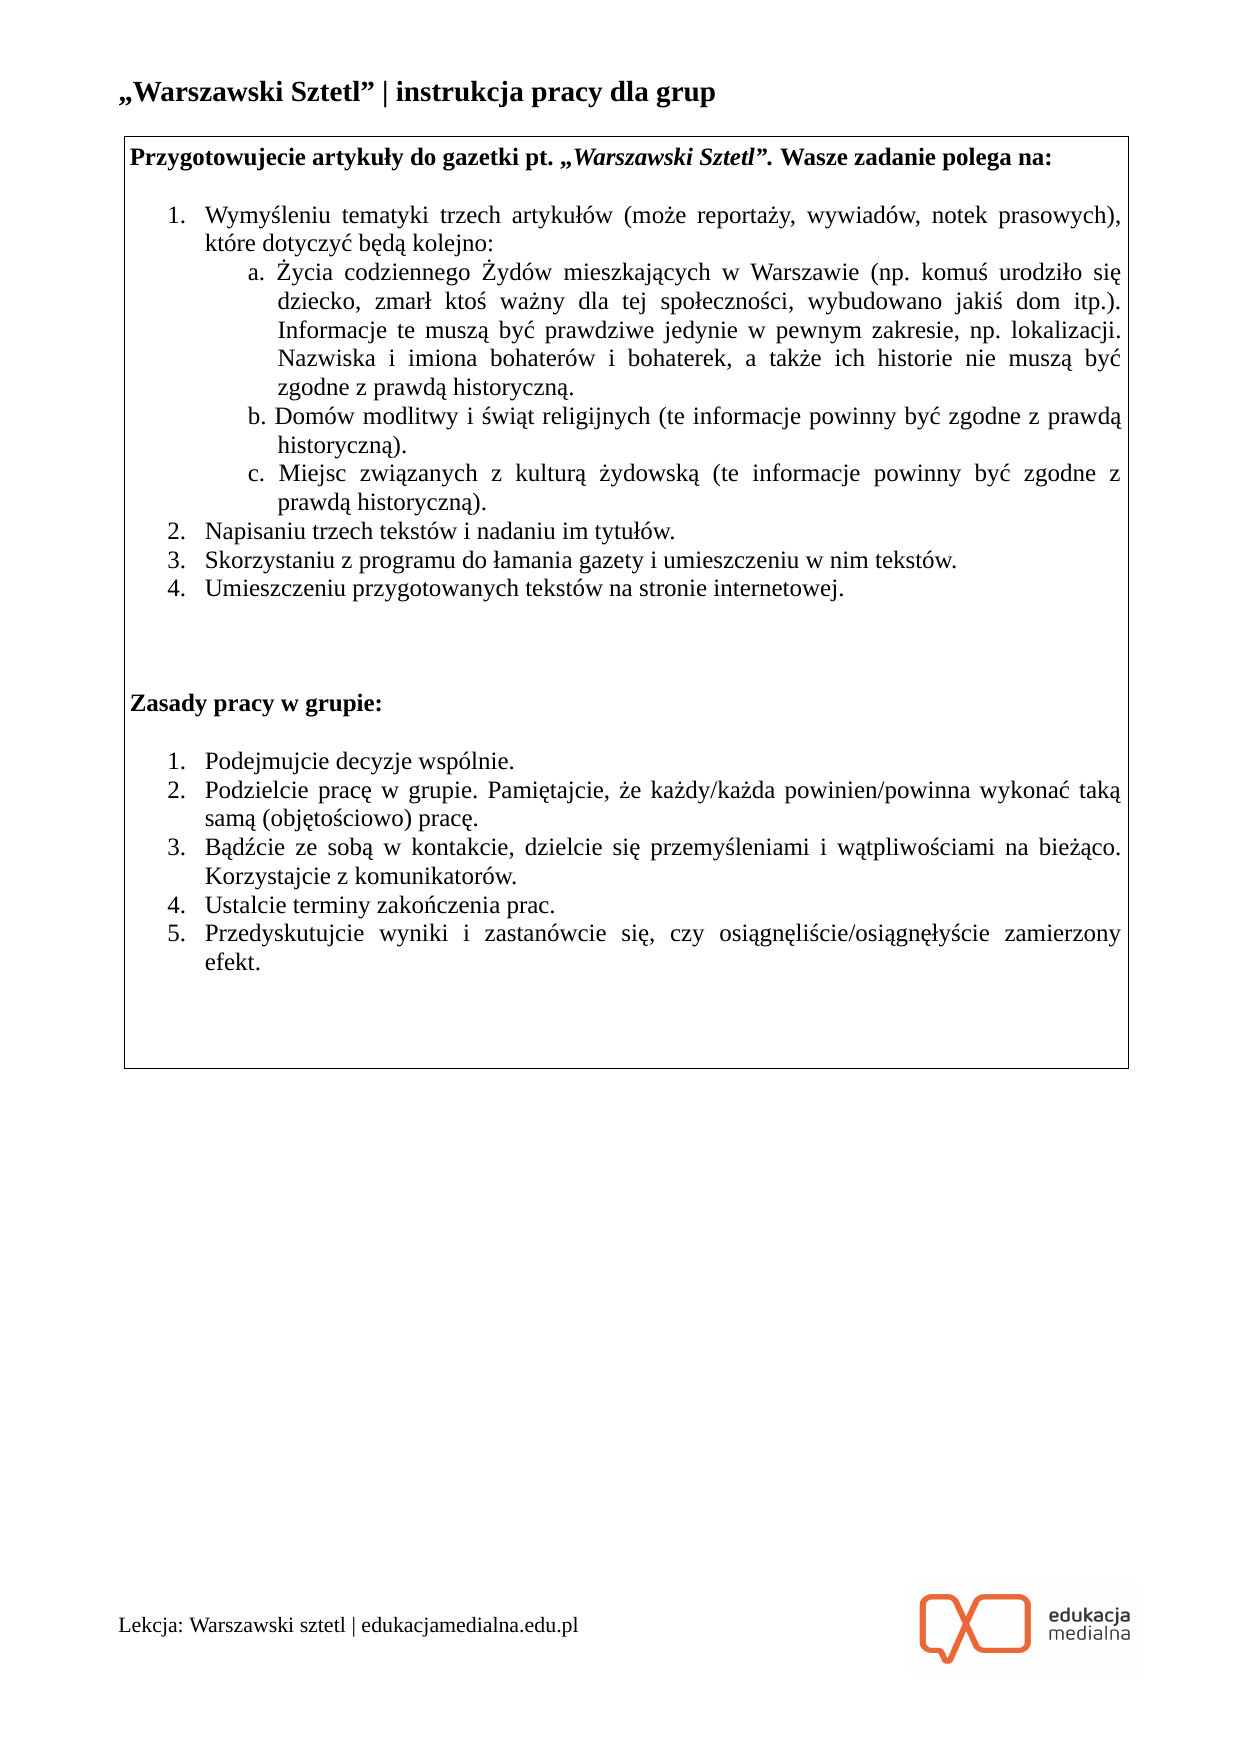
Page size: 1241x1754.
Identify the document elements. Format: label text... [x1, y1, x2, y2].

picture [910, 1582, 1143, 1675]
text „Warszawski Sztetl” | instrukcja pracy dla grup [118, 74, 1122, 107]
table_header Przygotowujecie artykuły do gazetki pt. „Warszawski Sztetl”. Wasze zadanie polega na: Wymyśleniu tematyki trzech artykułów (może reportaży, wywiadów, notek prasowych), które dotyczyć będą kolejno: a. Życia codziennego Żydów mieszkających w Warszawie (np. komuś urodziło się dziecko, zmarł ktoś ważny dla tej społeczności, wybudowano jakiś dom itp.). Informacje te muszą być prawdziwe jedynie w pewnym zakresie, np. lokalizacji. Nazwiska i imiona bohaterów i bohaterek, a także ich historie nie muszą być zgodne z prawdą historyczną. b. Domów modlitwy i świąt religijnych (te informacje powinny być zgodne z prawdą historyczną). c. Miejsc związanych z kulturą żydowską (te informacje powinny być zgodne z prawdą historyczną). Napisaniu trzech tekstów i nadaniu im tytułów. Skorzystaniu z programu do łamania gazety i umieszczeniu w nim tekstów. Umieszczeniu przygotowanych tekstów na stronie internetowej. Zasady pracy w grupie: Podejmujcie decyzje wspólnie. Podzielcie pracę w grupie. Pamiętajcie, że każdy/każda powinien/powinna wykonać taką samą (objętościowo) pracę. Bądźcie ze sobą w kontakcie, dzielcie się przemyśleniami i wątpliwościami na bieżąco. Korzystajcie z komunikatorów. Ustalcie terminy zakończenia prac. Przedyskutujcie wyniki i zastanówcie się, czy osiągnęliście/osiągnęłyście zamierzony efekt. [125, 137, 1128, 1068]
